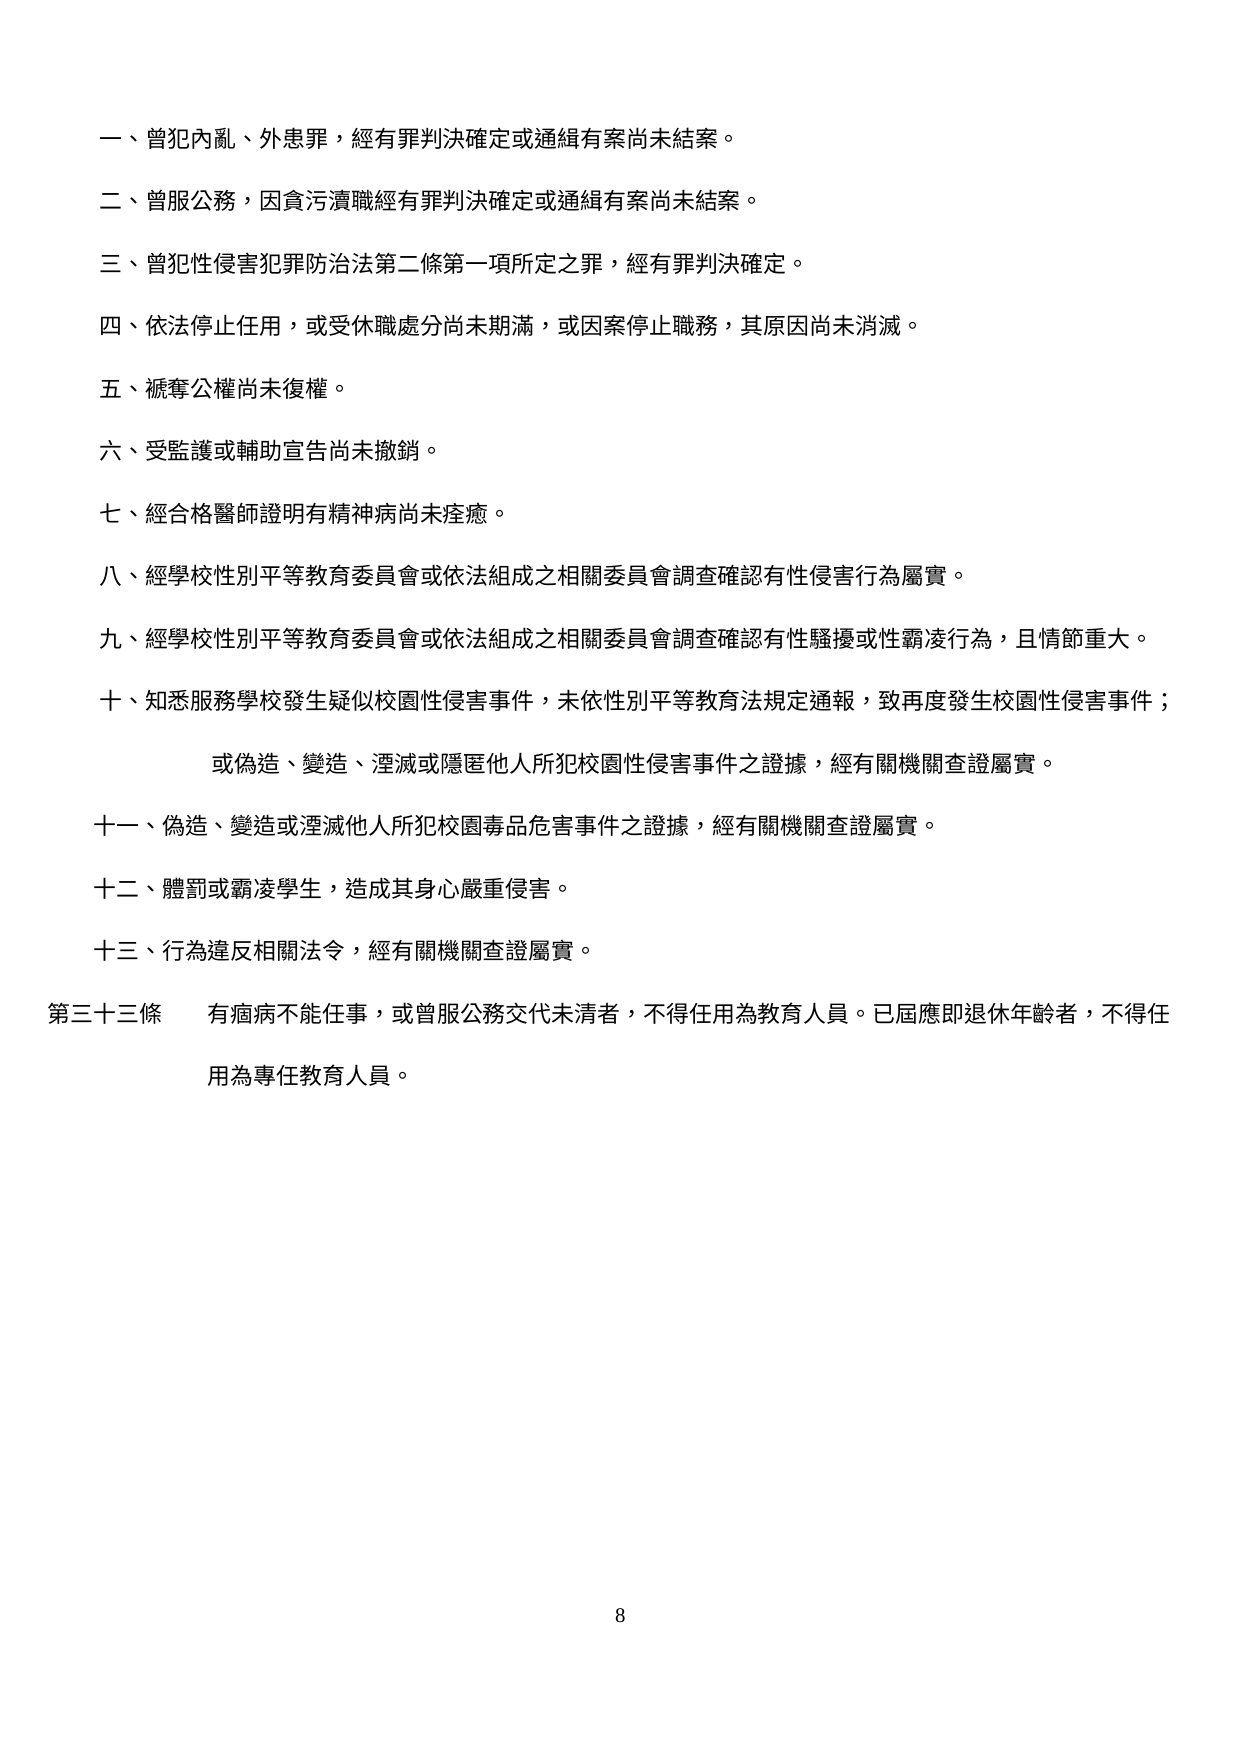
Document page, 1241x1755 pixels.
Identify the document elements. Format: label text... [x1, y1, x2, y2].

text 七、經合格醫師證明有精神病尚未痊癒。 [47, 471, 1193, 533]
text 第三十三條 有痼病不能任事，或曾服公務交代未清者，不得任用為教育人員。已屆應即退休年齡者，不得任用為專任教育人員。 [47, 971, 1193, 1096]
text 一、曾犯內亂、外患罪，經有罪判決確定或通緝有案尚未結案。 [47, 96, 1193, 158]
text 九、經學校性別平等教育委員會或依法組成之相關委員會調查確認有性騷擾或性霸凌行為，且情節重大。 [47, 596, 1193, 658]
text 四、依法停止任用，或受休職處分尚未期滿，或因案停止職務，其原因尚未消滅。 [47, 283, 1193, 346]
text 二、曾服公務，因貪污瀆職經有罪判決確定或通緝有案尚未結案。 [47, 158, 1193, 221]
text 十二、體罰或霸凌學生，造成其身心嚴重侵害。 [47, 846, 1193, 908]
text 六、受監護或輔助宣告尚未撤銷。 [47, 408, 1193, 471]
text 十一、偽造、變造或湮滅他人所犯校園毒品危害事件之證據，經有關機關查證屬實。 [47, 783, 1193, 846]
text 八、經學校性別平等教育委員會或依法組成之相關委員會調查確認有性侵害行為屬實。 [47, 533, 1193, 596]
text 十三、行為違反相關法令，經有關機關查證屬實。 [47, 908, 1193, 971]
text 五、褫奪公權尚未復權。 [47, 346, 1193, 408]
text 三、曾犯性侵害犯罪防治法第二條第一項所定之罪，經有罪判決確定。 [47, 221, 1193, 283]
text 十、知悉服務學校發生疑似校園性侵害事件，未依性別平等教育法規定通報，致再度發生校園性侵害事件；或偽造、變造、湮滅或隱匿他人所犯校園性侵害事件之證據，經有關機關查證屬實。 [47, 658, 1193, 783]
